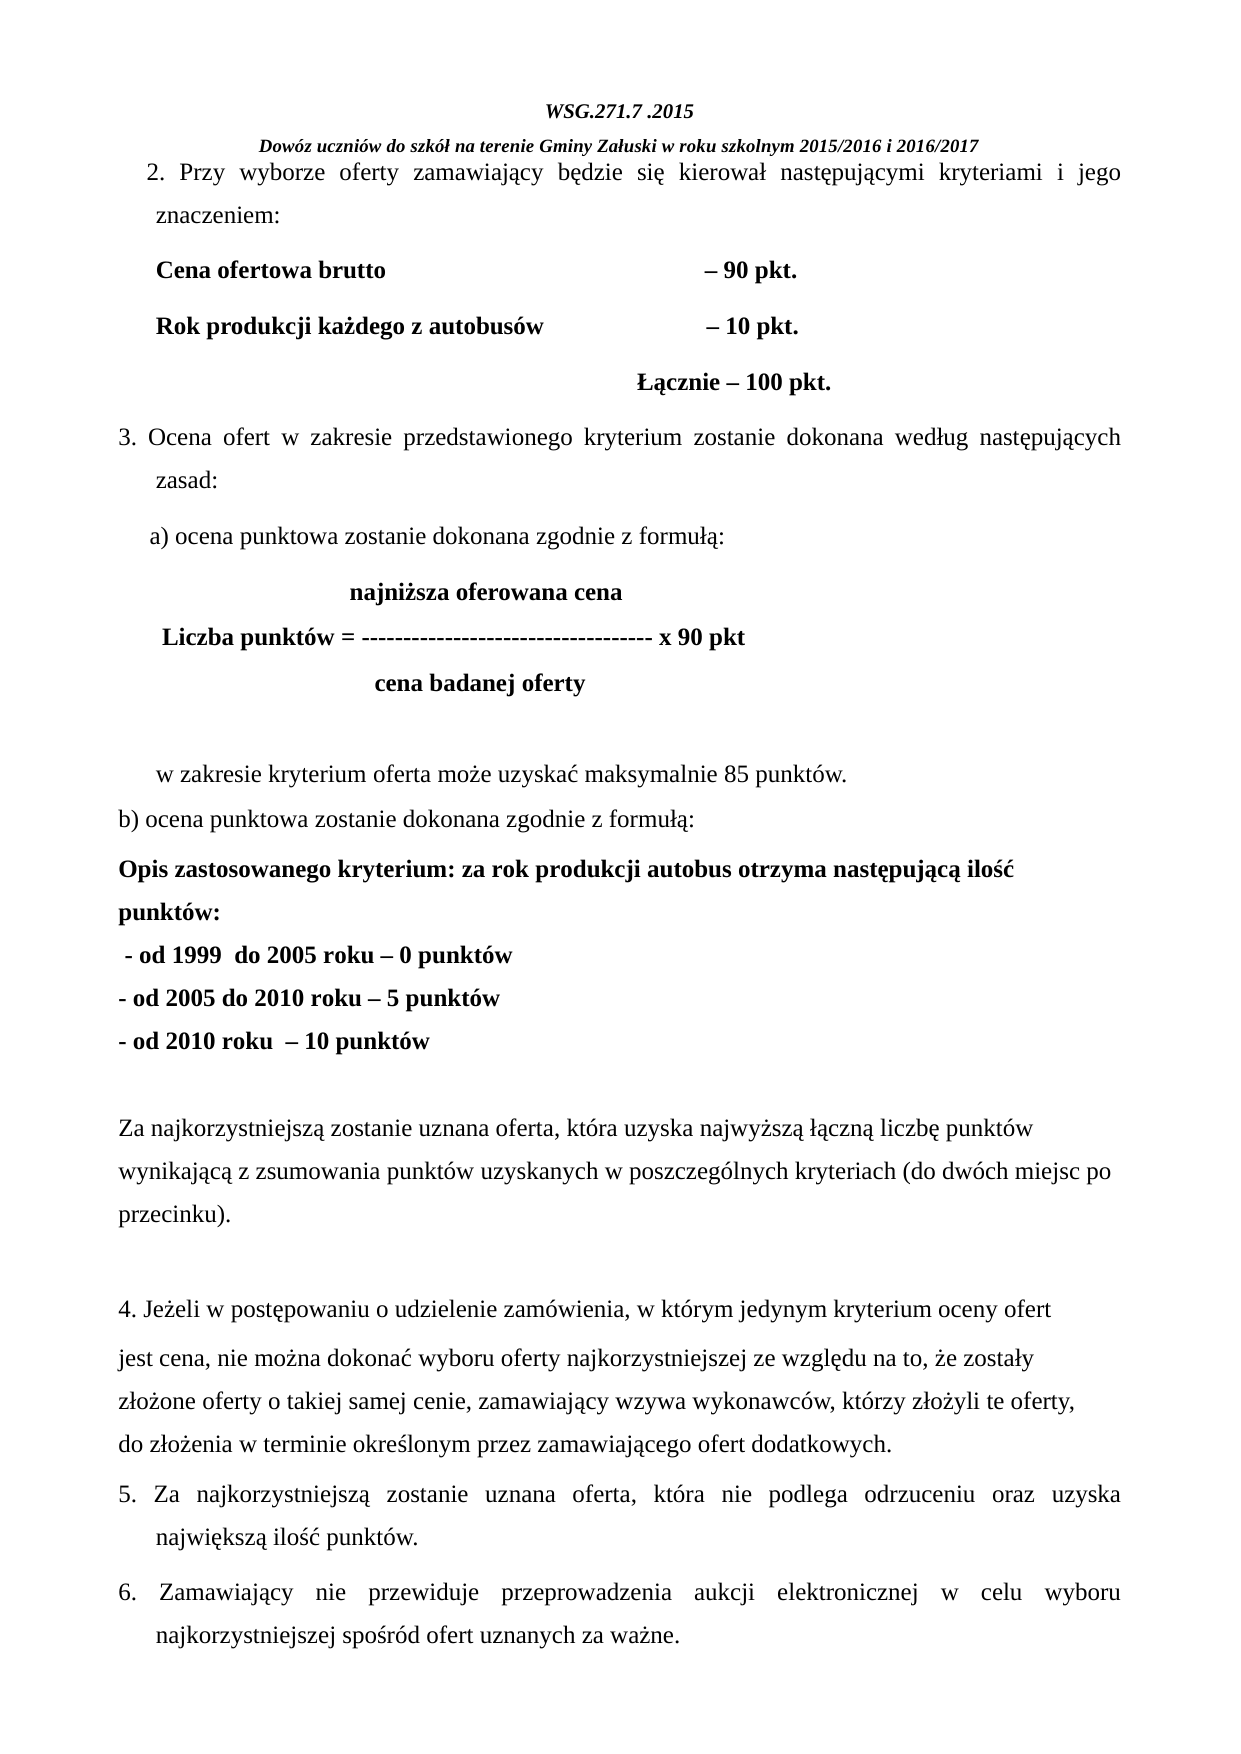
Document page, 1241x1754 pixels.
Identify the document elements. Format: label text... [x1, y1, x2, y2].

text b) ocena punktowa zostanie dokonana zgodnie z formułą: [118, 804, 1122, 833]
text Za najkorzystniejszą zostanie uznana oferta, która uzyska najwyższą łączną liczbę punktów wynikającą z zsumowania punktów uzyskanych w poszczególnych kryteriach (do dwóch miejsc po przecinku). [118, 1113, 1122, 1228]
text do złożenia w terminie określonym przez zamawiającego ofert dodatkowych. [118, 1429, 1122, 1458]
text - od 2010 roku – 10 punktów [118, 1026, 1122, 1055]
text 5. Za najkorzystniejszą zostanie uznana oferta, która nie podlega odrzuceniu oraz uzyska największą ilość punktów. [118, 1479, 1122, 1551]
text w zakresie kryterium oferta może uzyskać maksymalnie 85 punktów. [118, 759, 1122, 788]
text - od 1999 do 2005 roku – 0 punktów [118, 940, 1122, 969]
text złożone oferty o takiej samej cenie, zamawiający wzywa wykonawców, którzy złożyli te oferty, [118, 1386, 1122, 1415]
text Rok produkcji każdego z autobusów – 10 pkt. [118, 311, 1122, 340]
text 4. Jeżeli w postępowaniu o udzielenie zamówienia, w którym jedynym kryterium oceny ofert [118, 1294, 1122, 1322]
text jest cena, nie można dokonać wyboru oferty najkorzystniejszej ze względu na to, że zostały [118, 1343, 1122, 1372]
text Cena ofertowa brutto – 90 pkt. [118, 256, 1122, 284]
text a) ocena punktowa zostanie dokonana zgodnie z formułą: [118, 521, 1122, 550]
text najniższa oferowana cena [118, 577, 1122, 606]
text 2. Przy wyborze oferty zamawiający będzie się kierował następującymi kryteriami i jego znaczeniem: [118, 157, 1122, 229]
text Liczba punktów = ----------------------------------- x 90 pkt [118, 622, 1122, 651]
text 6. Zamawiający nie przewiduje przeprowadzenia aukcji elektronicznej w celu wyboru najkorzystniejszej spośród ofert uznanych za ważne. [118, 1577, 1122, 1649]
text Opis zastosowanego kryterium: za rok produkcji autobus otrzyma następującą ilość punktów: [118, 854, 1122, 926]
text cena badanej oferty [118, 668, 1122, 697]
text 3. Ocena ofert w zakresie przedstawionego kryterium zostanie dokonana według następujących zasad: [118, 422, 1122, 494]
text - od 2005 do 2010 roku – 5 punktów [118, 983, 1122, 1012]
text Łącznie – 100 pkt. [118, 367, 1122, 396]
